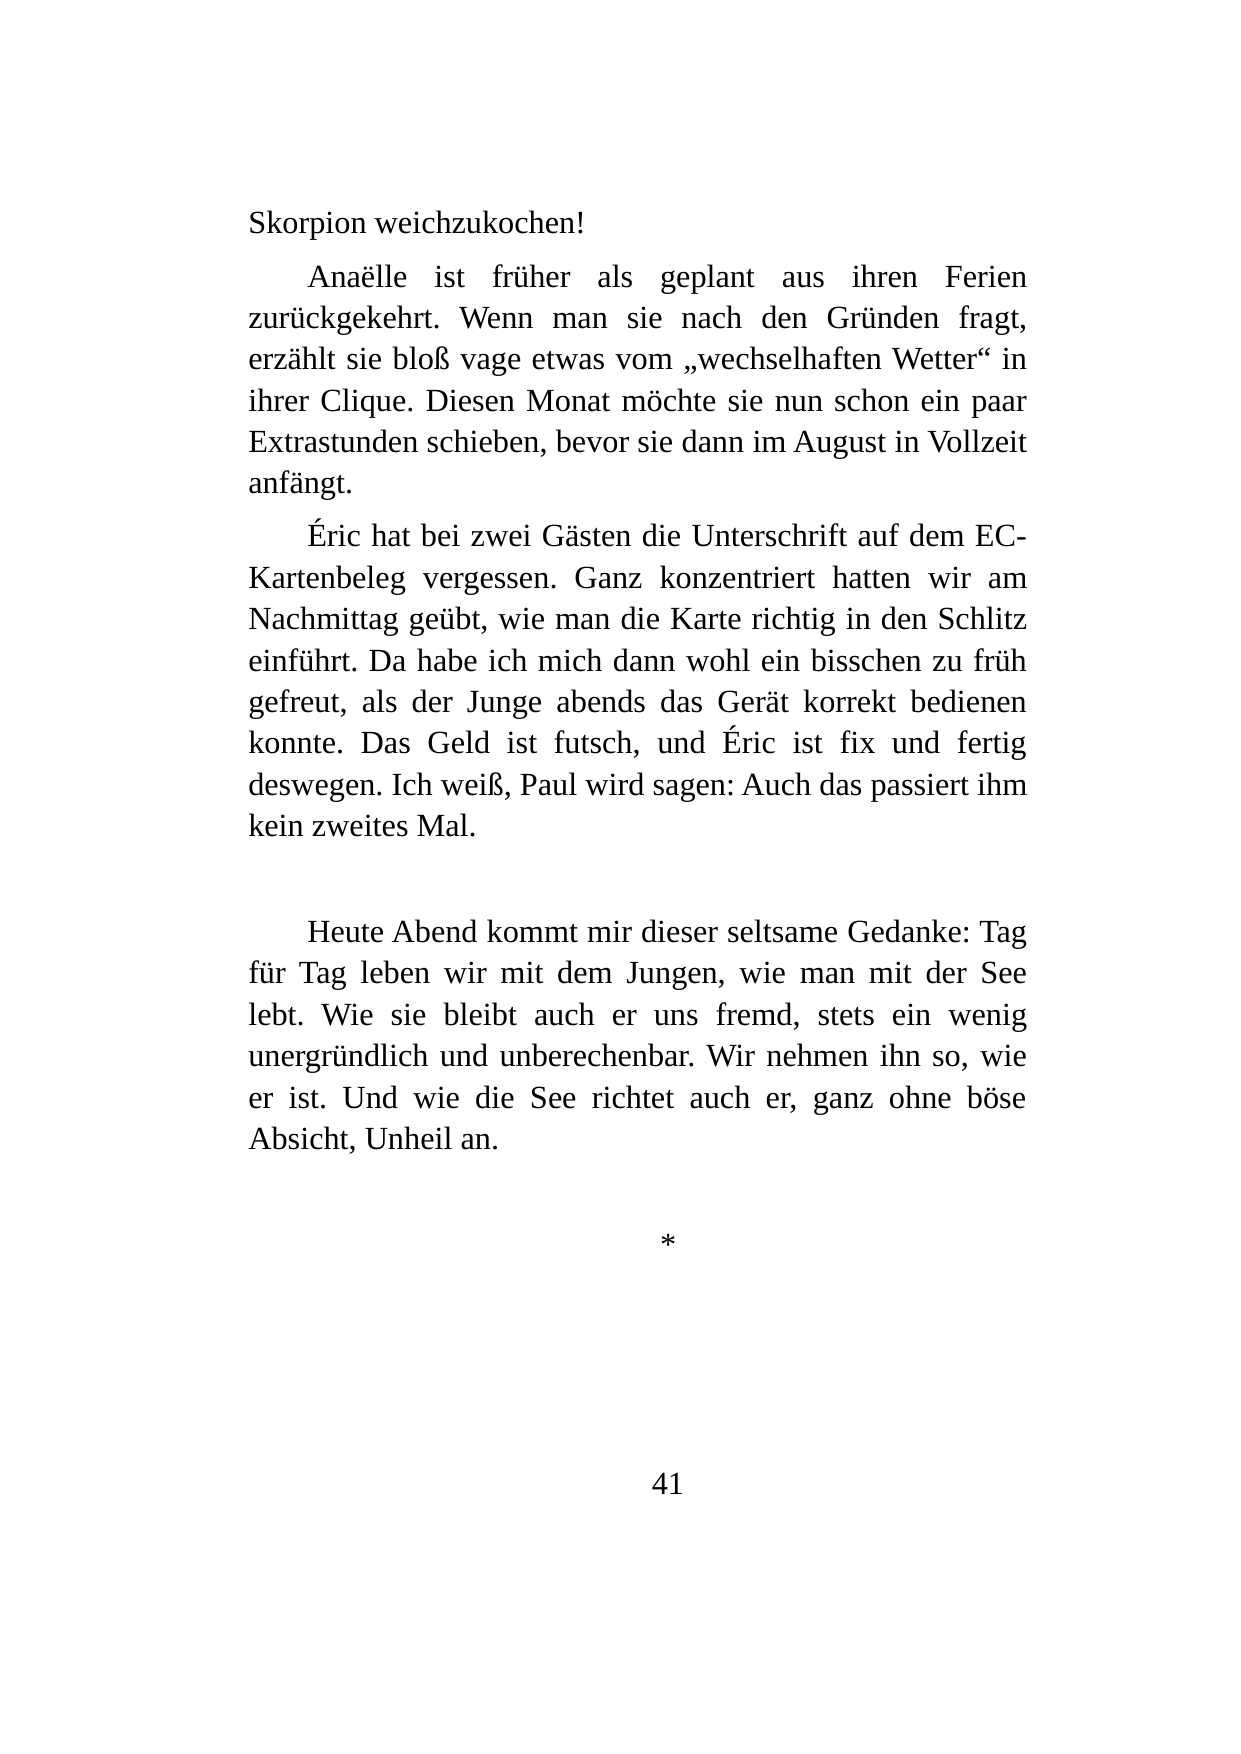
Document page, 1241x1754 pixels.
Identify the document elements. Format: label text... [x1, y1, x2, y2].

text Anaëlle ist früher als geplant aus ihren Ferien zurückgekehrt. Wenn man sie nach den Gründen fragt, erzählt sie bloß vage etwas vom „wechselhaften Wetter“ in ihrer Clique. Diesen Monat möchte sie nun schon ein paar Extrastunden schieben, bevor sie dann im August in Vollzeit anfängt. [248, 254, 1028, 502]
text * [248, 1223, 1028, 1264]
text Heute Abend kommt mir dieser seltsame Gedanke: Tag für Tag leben wir mit dem Jungen, wie man mit der See lebt. Wie sie bleibt auch er uns fremd, stets ein wenig unergründlich und unberechenbar. Wir nehmen ihn so, wie er ist. Und wie die See richtet auch er, ganz ohne böse Absicht, Unheil an. [248, 909, 1028, 1158]
text Skorpion weichzukochen! [248, 201, 1028, 242]
text Éric hat bei zwei Gästen die Unterschrift auf dem EC-Kartenbeleg vergessen. Ganz konzentriert hatten wir am Nachmittag geübt, wie man die Karte richtig in den Schlitz einführt. Da habe ich mich dann wohl ein bisschen zu früh gefreut, als der Junge abends das Gerät korrekt bedienen konnte. Das Geld ist futsch, und Éric ist fix und fertig deswegen. Ich weiß, Paul wird sagen: Auch das passiert ihm kein zweites Mal. [248, 514, 1028, 845]
